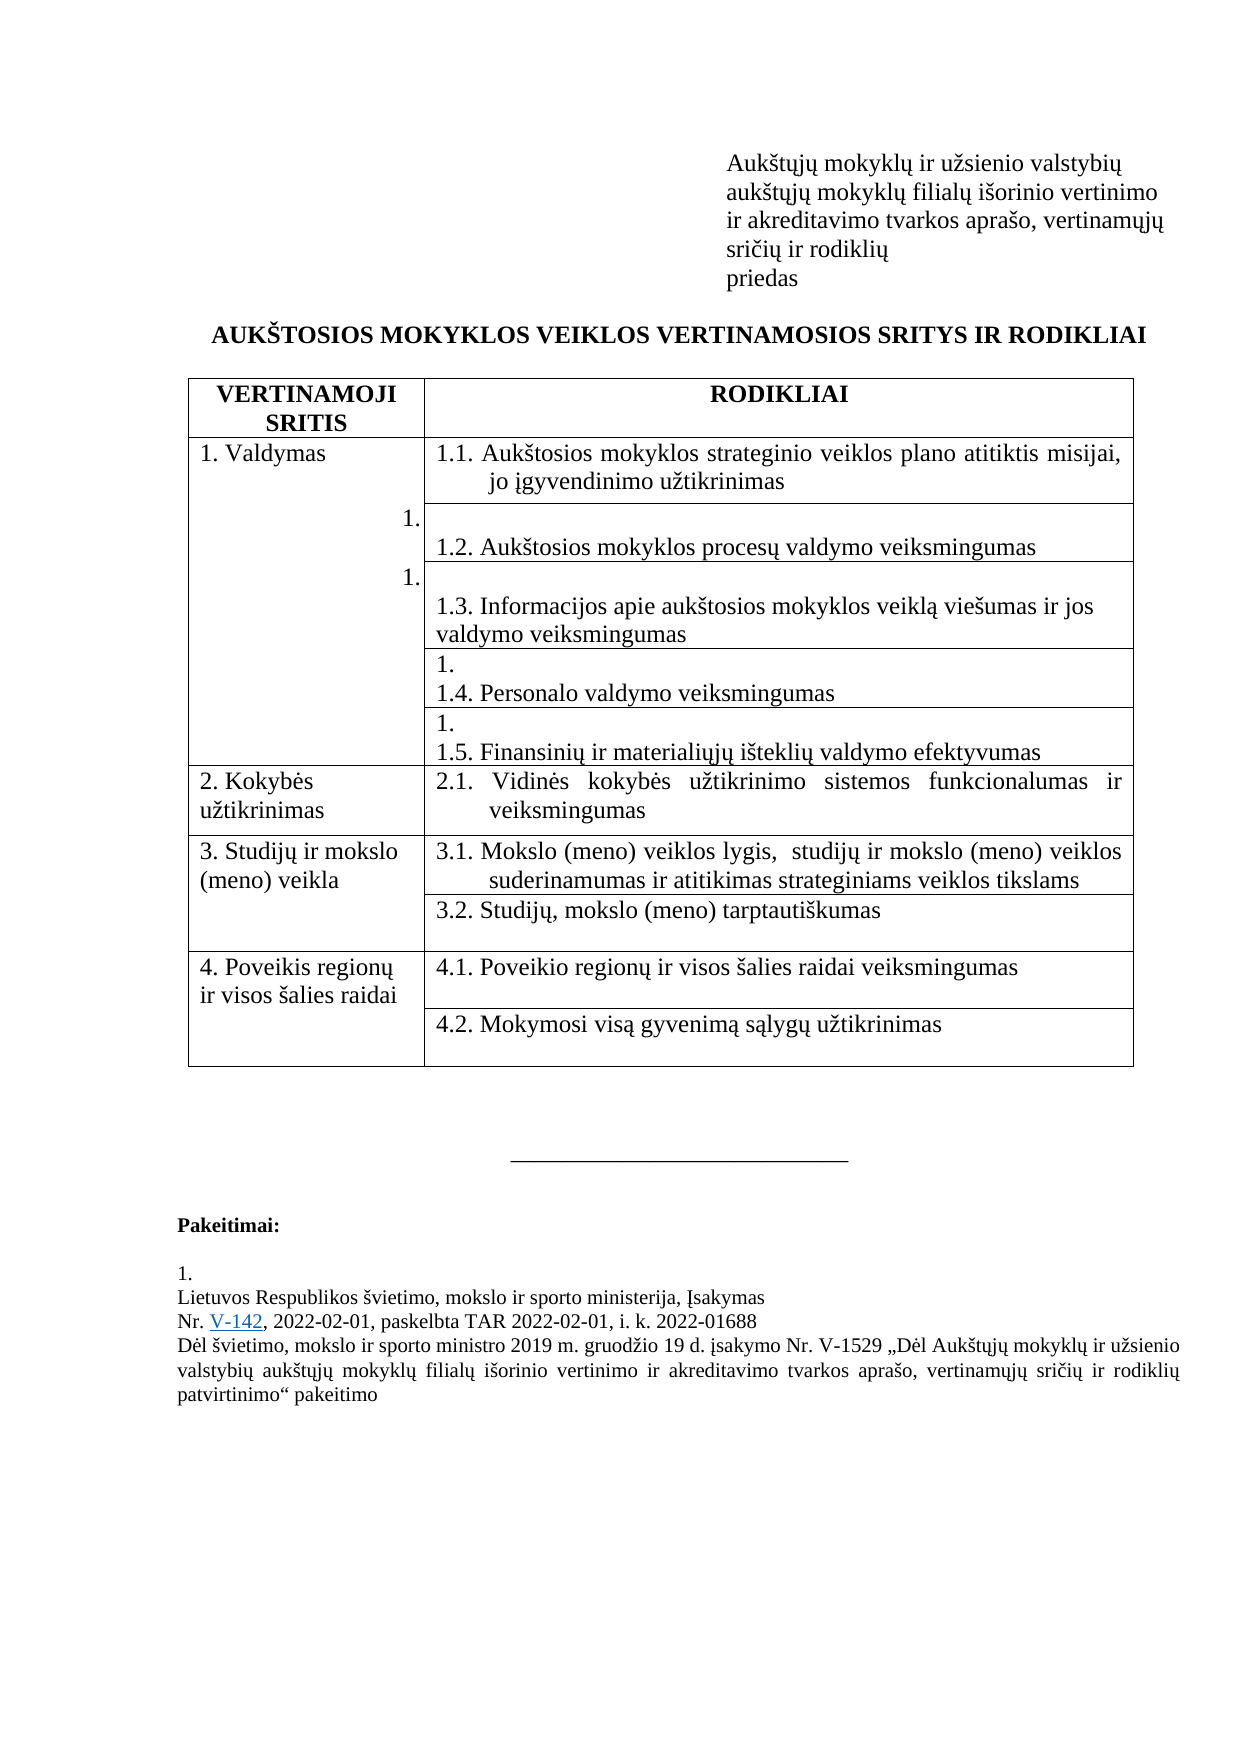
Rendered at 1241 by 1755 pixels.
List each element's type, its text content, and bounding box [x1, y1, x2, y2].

table_header RODIKLIAI [425, 379, 1133, 437]
table_cell 1. Valdymas [189, 438, 424, 765]
text AUKŠTOSIOS MOKYKLOS VEIKLOS vertinamosios sritys ir rodikliai [177, 321, 1182, 349]
text aukštųjų mokyklų filialų išorinio vertinimo [177, 177, 1182, 206]
table_cell 2. Kokybės užtikrinimas [189, 766, 424, 835]
table_cell 3. Studijų ir mokslo (meno) veikla [189, 836, 424, 951]
text ___________________________ [177, 1136, 1182, 1165]
text 1. [177, 1261, 1182, 1285]
table_header VERTINAMOJI SRITIS [189, 379, 424, 437]
text Aukštųjų mokyklų ir užsienio valstybių [177, 148, 1182, 177]
table_cell 1. 1.2. Aukštosios mokyklos procesų valdymo veiksmingumas [425, 504, 1133, 561]
table_cell 2. 2.1. Vidinės kokybės užtikrinimo sistemos funkcionalumas ir veiksmingumas [425, 766, 1133, 835]
text ir akreditavimo tvarkos aprašo, vertinamųjų [177, 206, 1182, 234]
table_cell 4.2. Mokymosi visą gyvenimą sąlygų užtikrinimas [425, 1009, 1133, 1066]
table_cell 1. 1.5. Finansinių ir materialiųjų išteklių valdymo efektyvumas [425, 708, 1133, 765]
text Pakeitimai: [177, 1213, 1182, 1237]
table_cell 3.2. Studijų, mokslo (meno) tarptautiškumas [425, 895, 1133, 951]
text Dėl švietimo, mokslo ir sporto ministro 2019 m. gruodžio 19 d. įsakymo Nr. V-1529 „Dėl Aukštųjų mokyklų ir užsienio valstybių aukštųjų mokyklų filialų išorinio vertinimo ir akreditavimo tvarkos aprašo, vertinamųjų sričių ir rodiklių patvirtinimo“ pakeitimo [177, 1333, 1182, 1406]
text Lietuvos Respublikos švietimo, mokslo ir sporto ministerija, Įsakymas [177, 1285, 1182, 1309]
table_cell 3. 3.1. Mokslo (meno) veiklos lygis, studijų ir mokslo (meno) veiklos suderinamumas ir atitikimas strateginiams veiklos tikslams [425, 836, 1133, 894]
text priedas [177, 263, 1182, 292]
table_cell 1. 1.3. Informacijos apie aukštosios mokyklos veiklą viešumas ir jos valdymo veiksmingumas [425, 562, 1133, 648]
text sričių ir rodiklių [177, 234, 1182, 263]
table_cell 1. 1.4. Personalo valdymo veiksmingumas [425, 649, 1133, 707]
table_cell 4. Poveikis regionų ir visos šalies raidai [189, 952, 424, 1066]
table_cell 1.1. Aukštosios mokyklos strateginio veiklos plano atitiktis misijai, jo įgyvendinimo užtikrinimas [425, 438, 1133, 502]
text Nr. V-142, 2022-02-01, paskelbta TAR 2022-02-01, i. k. 2022-01688 [177, 1309, 1182, 1333]
table_cell 4.1. Poveikio regionų ir visos šalies raidai veiksmingumas [425, 952, 1133, 1008]
